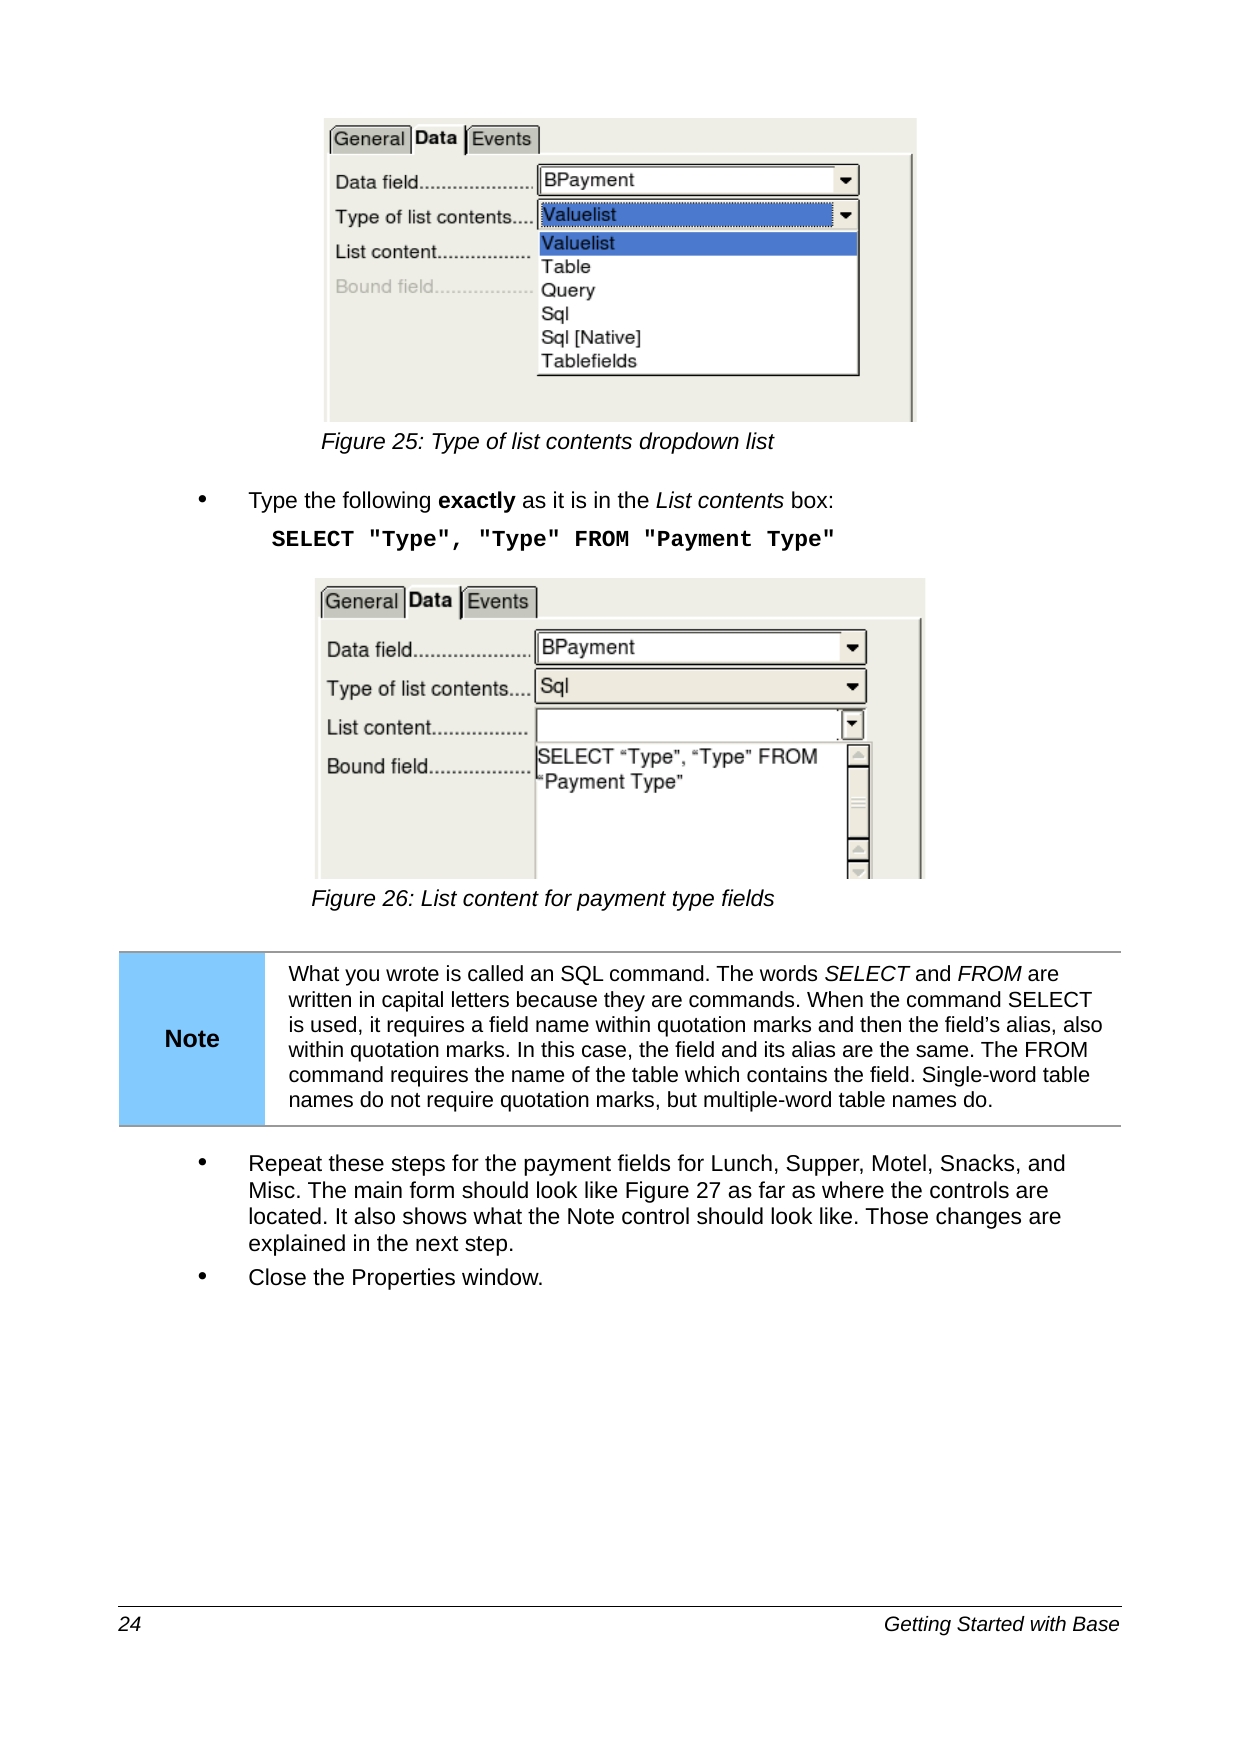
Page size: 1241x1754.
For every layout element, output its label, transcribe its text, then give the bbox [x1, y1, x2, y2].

list Close the Properties window. [195, 1262, 1122, 1291]
table_header What you wrote is called an SQL command. The words SELECT and FROM are written in capital letters because they are commands. When the command SELECT is used, it requires a field name within quotation marks and then the field’s alias, also within quotation marks. In this case, the field and its alias are the same. The FROM command requires the name of the table which contains the field. Single-word table names do not require quotation marks, but multiple-word table names do. [265, 953, 1121, 1125]
text SELECT "Type", "Type" FROM "Payment Type" [272, 527, 1122, 553]
list Repeat these steps for the payment fields for Lunch, Supper, Motel, Snacks, and Misc. The main form should look like Figure 27 as far as where the controls are located. It also shows what the Note control should look like. Those changes are explained in the next step. [195, 1148, 1122, 1256]
picture [323, 118, 917, 422]
list Type the following exactly as it is in the List contents box: [195, 486, 1122, 515]
picture [314, 578, 926, 879]
text Figure 26: List content for payment type fields [311, 885, 929, 912]
table_header Note [119, 953, 265, 1125]
text Figure 25: Type of list contents dropdown list [321, 428, 919, 454]
